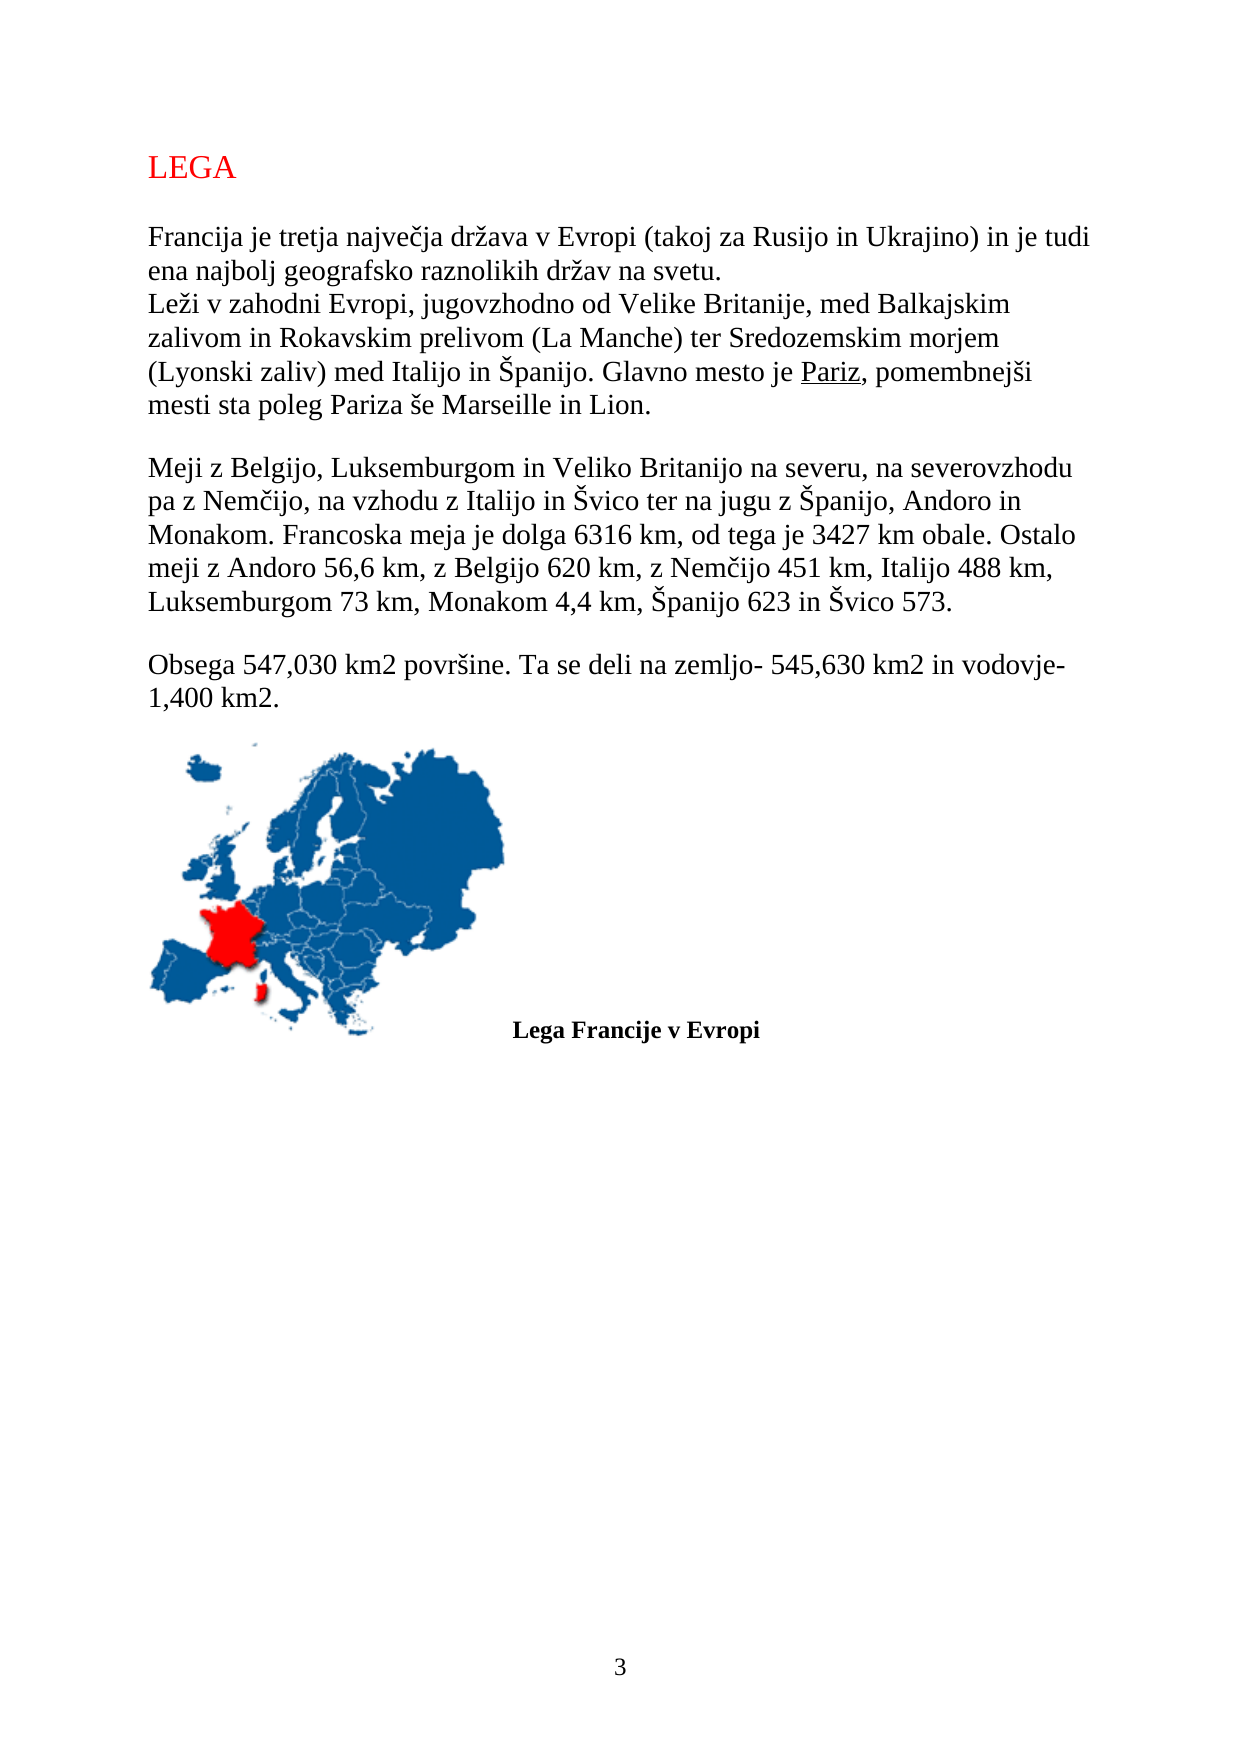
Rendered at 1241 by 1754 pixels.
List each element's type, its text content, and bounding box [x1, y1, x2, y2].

text Obsega 547,030 km2 površine. Ta se deli na zemljo- 545,630 km2 in vodovje- 1,400 km2. [148, 647, 1093, 714]
text LEGA [148, 148, 1093, 186]
picture [147, 742, 506, 1039]
text Leži v zahodni Evropi, jugovzhodno od Velike Britanije, med Balkajskim zalivom in Rokavskim prelivom (La Manche) ter Sredozemskim morjem (Lyonski zaliv) med Italijo in Španijo. Glavno mesto je Pariz, pomembnejši mesti sta poleg Pariza še Marseille in Lion. [148, 287, 1093, 421]
text Lega Francije v Evropi [148, 743, 1093, 1044]
text Francija je tretja največja država v Evropi (takoj za Rusijo in Ukrajino) in je tudi ena najbolj geografsko raznolikih držav na svetu. [148, 219, 1093, 287]
text Meji z Belgijo, Luksemburgom in Veliko Britanijo na severu, na severovzhodu pa z Nemčijo, na vzhodu z Italijo in Švico ter na jugu z Španijo, Andoro in Monakom. Francoska meja je dolga 6316 km, od tega je 3427 km obale. Ostalo meji z Andoro 56,6 km, z Belgijo 620 km, z Nemčijo 451 km, Italijo 488 km, Luksemburgom 73 km, Monakom 4,4 km, Španijo 623 in Švico 573. [148, 450, 1093, 618]
